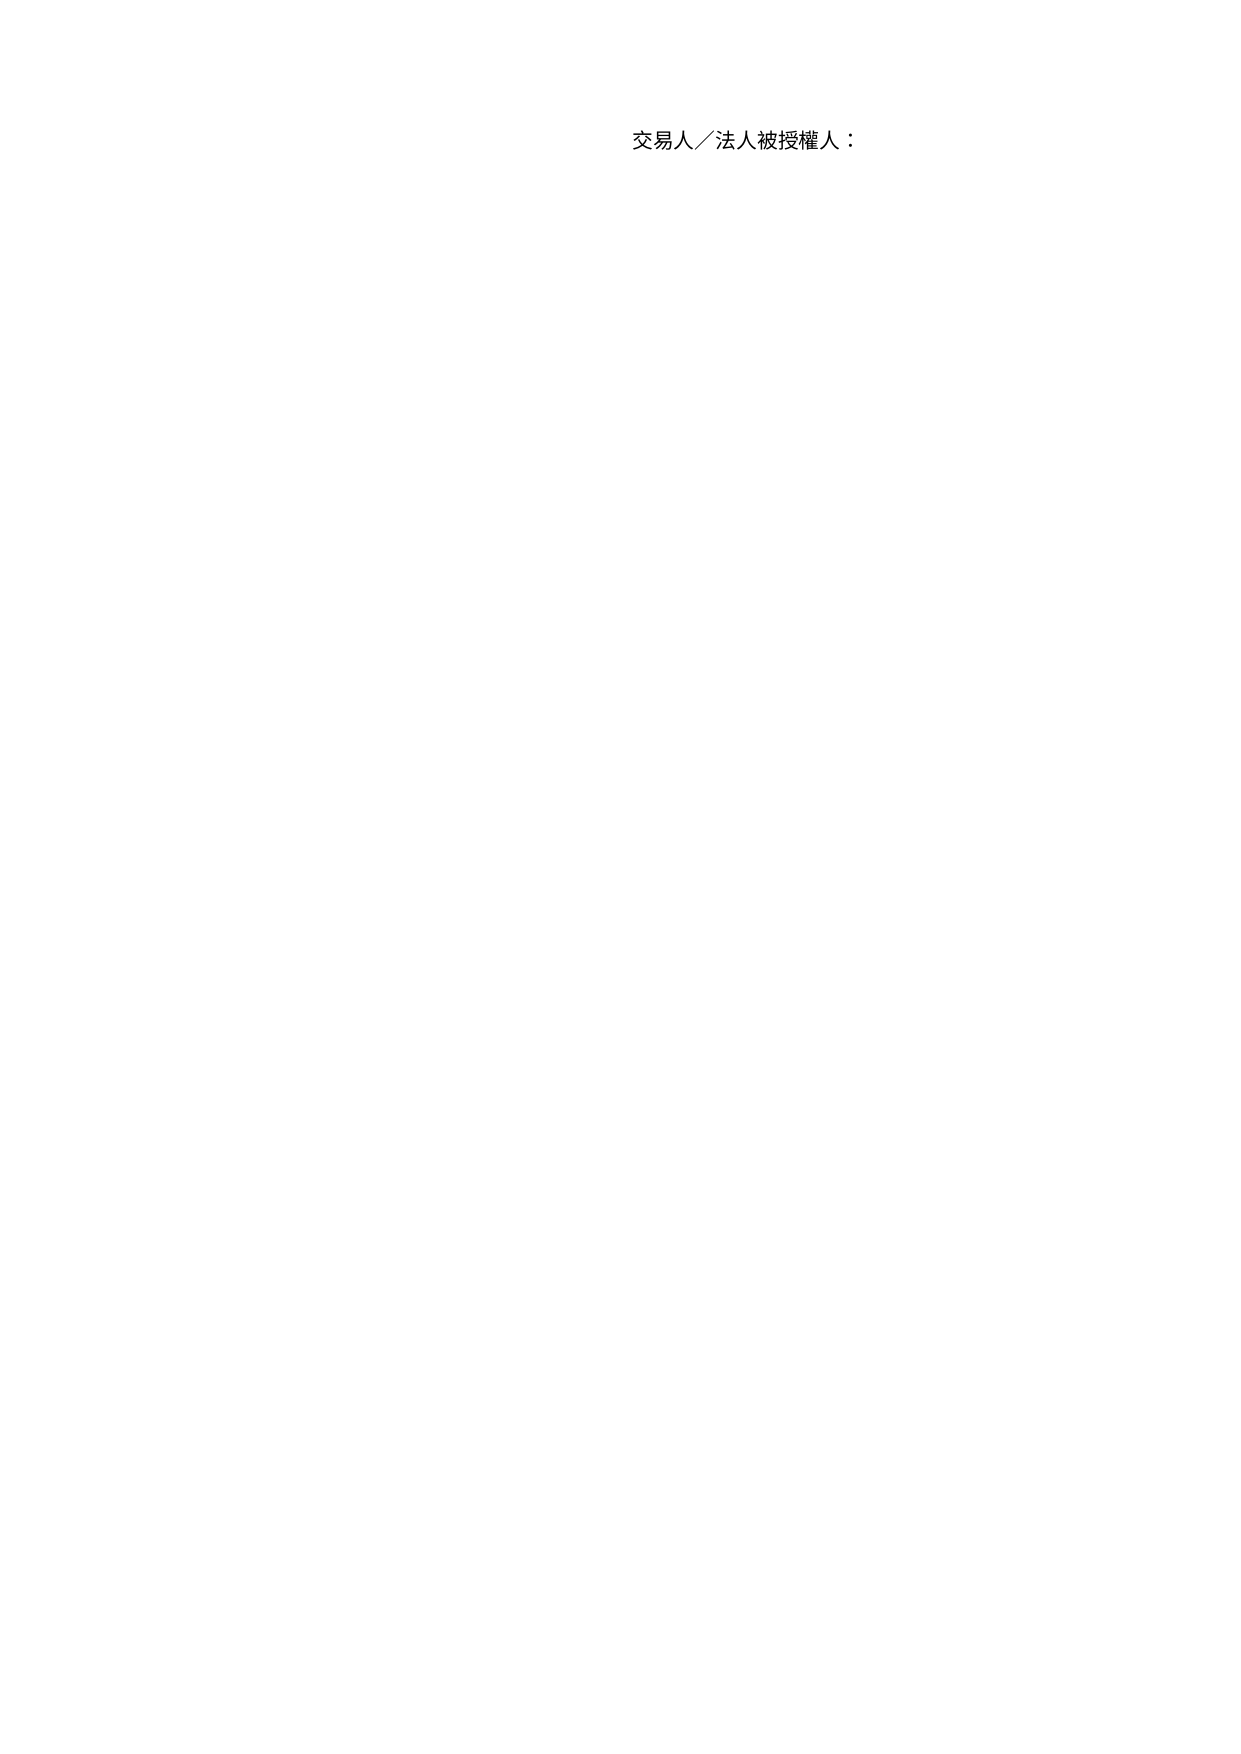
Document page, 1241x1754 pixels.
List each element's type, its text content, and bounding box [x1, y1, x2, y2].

text 交易人／法人被授權人： [37, 96, 1237, 158]
